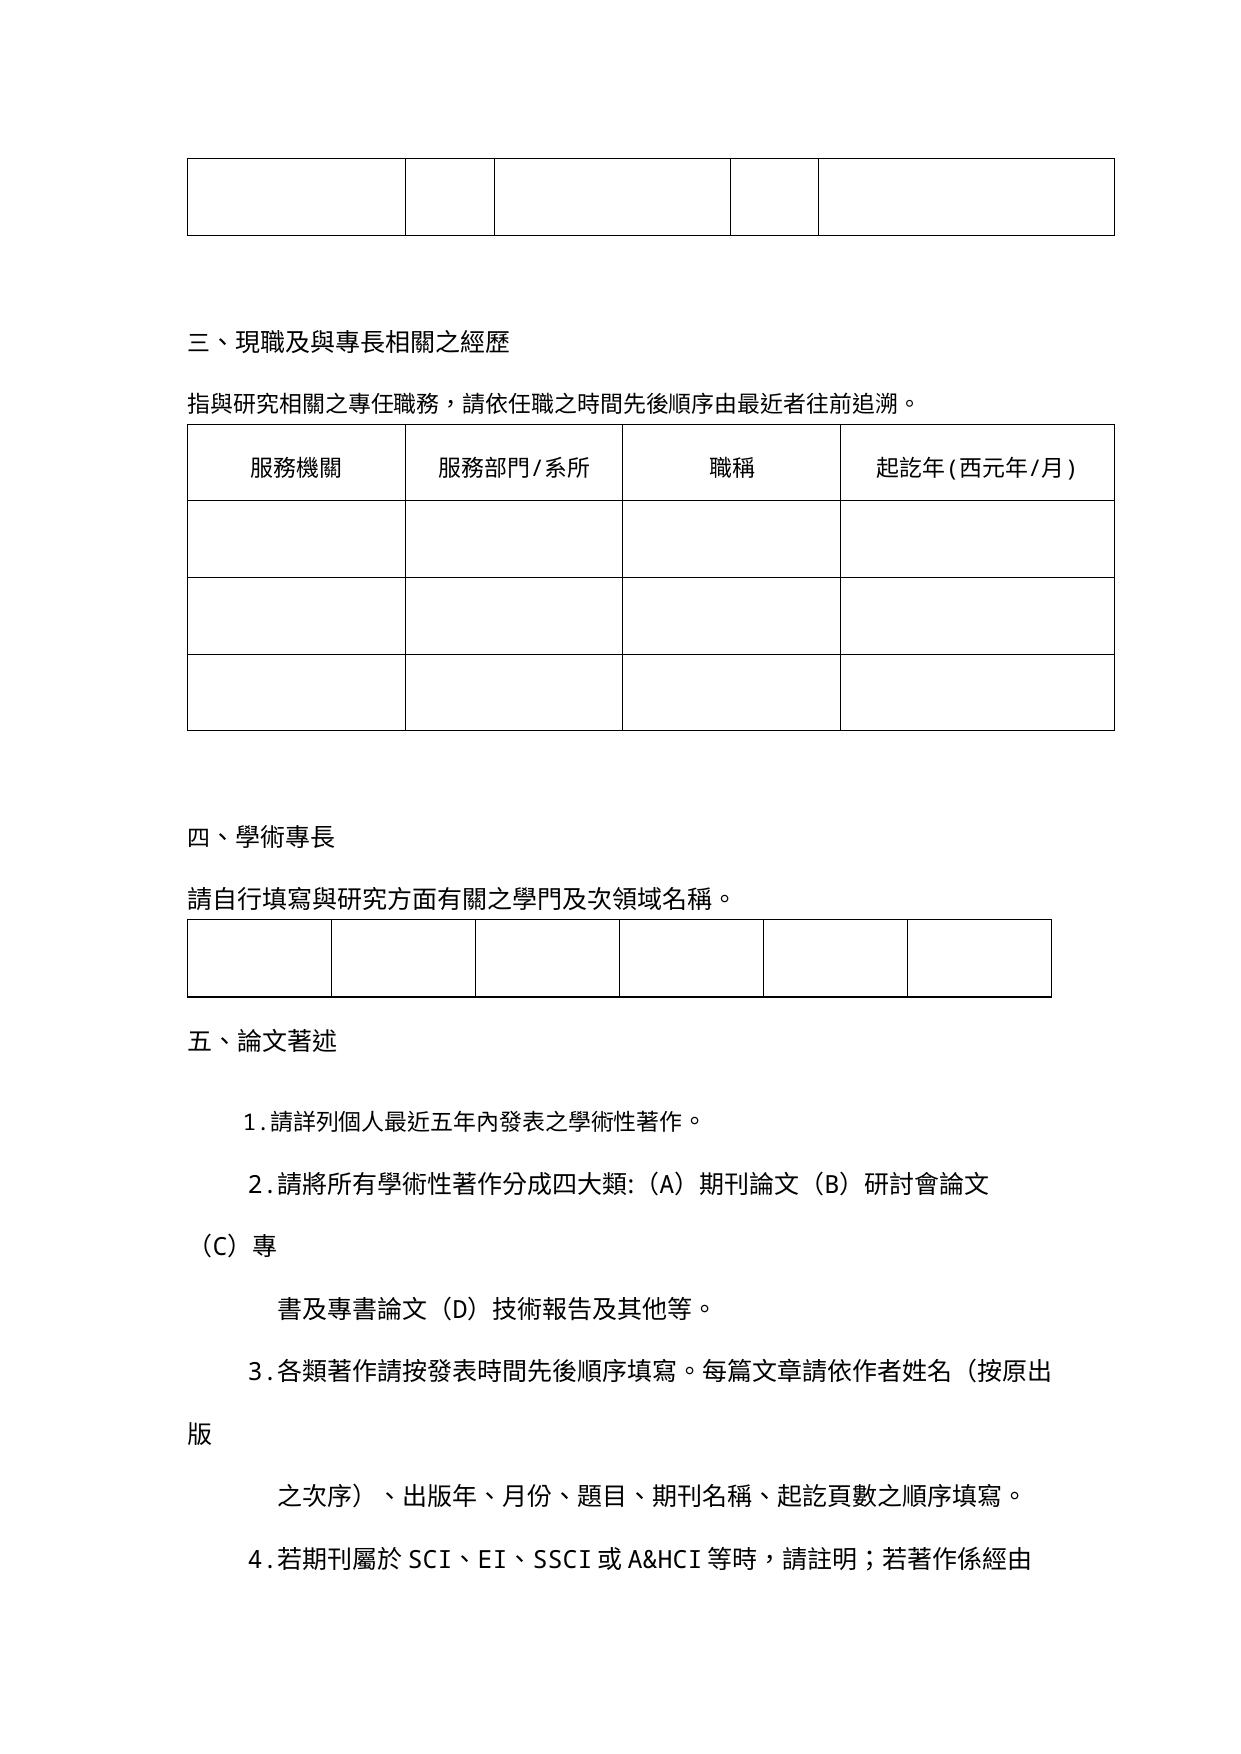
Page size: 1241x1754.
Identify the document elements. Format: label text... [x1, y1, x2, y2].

table_cell [406, 159, 494, 235]
table_header 起訖年(西元年/月) [841, 425, 1114, 500]
table_cell [188, 501, 405, 577]
text 書及專書論文（D）技術報告及其他等。 [187, 1266, 1053, 1328]
table_cell [623, 578, 840, 653]
table_header [620, 920, 763, 996]
table_header [764, 920, 907, 996]
text 2.請將所有學術性著作分成四大類:（A）期刊論文（B）研討會論文（C）專 [187, 1141, 1053, 1266]
table_header [476, 920, 619, 996]
table_cell [841, 501, 1114, 577]
text 1.請詳列個人最近五年內發表之學術性著作。 [187, 1078, 1053, 1141]
table_cell [406, 578, 622, 653]
table_cell [188, 578, 405, 653]
table_cell [188, 159, 405, 235]
text 之次序）、出版年、月份、題目、期刊名稱、起訖頁數之順序填寫。 [187, 1453, 1053, 1516]
text 三、現職及與專長相關之經歷 [187, 298, 1053, 361]
table_cell [406, 501, 622, 577]
table_cell [188, 655, 405, 730]
text 4.若期刊屬於SCI、EI、SSCI或A&HCI等時，請註明；若著作係經由 [187, 1516, 1053, 1578]
table_cell [819, 159, 1114, 235]
table_cell [731, 159, 818, 235]
text 請自行填寫與研究方面有關之學門及次領域名稱。 [187, 856, 1053, 919]
text 五、論文著述 [187, 997, 1053, 1060]
text 四、學術專長 [187, 794, 1053, 856]
table_header 職稱 [623, 425, 840, 500]
text 3.各類著作請按發表時間先後順序填寫。每篇文章請依作者姓名（按原出版 [187, 1328, 1053, 1453]
table_header [332, 920, 475, 996]
text 指與研究相關之專任職務，請依任職之時間先後順序由最近者往前追溯。 [187, 361, 1053, 423]
table_cell [623, 501, 840, 577]
table_header [908, 920, 1051, 996]
table_header 服務機關 [188, 425, 405, 500]
table_cell [841, 655, 1114, 730]
table_cell [406, 655, 622, 730]
table_header 服務部門/系所 [406, 425, 622, 500]
table_cell [841, 578, 1114, 653]
table_cell [623, 655, 840, 730]
table_header [188, 920, 331, 996]
table_cell [495, 159, 730, 235]
